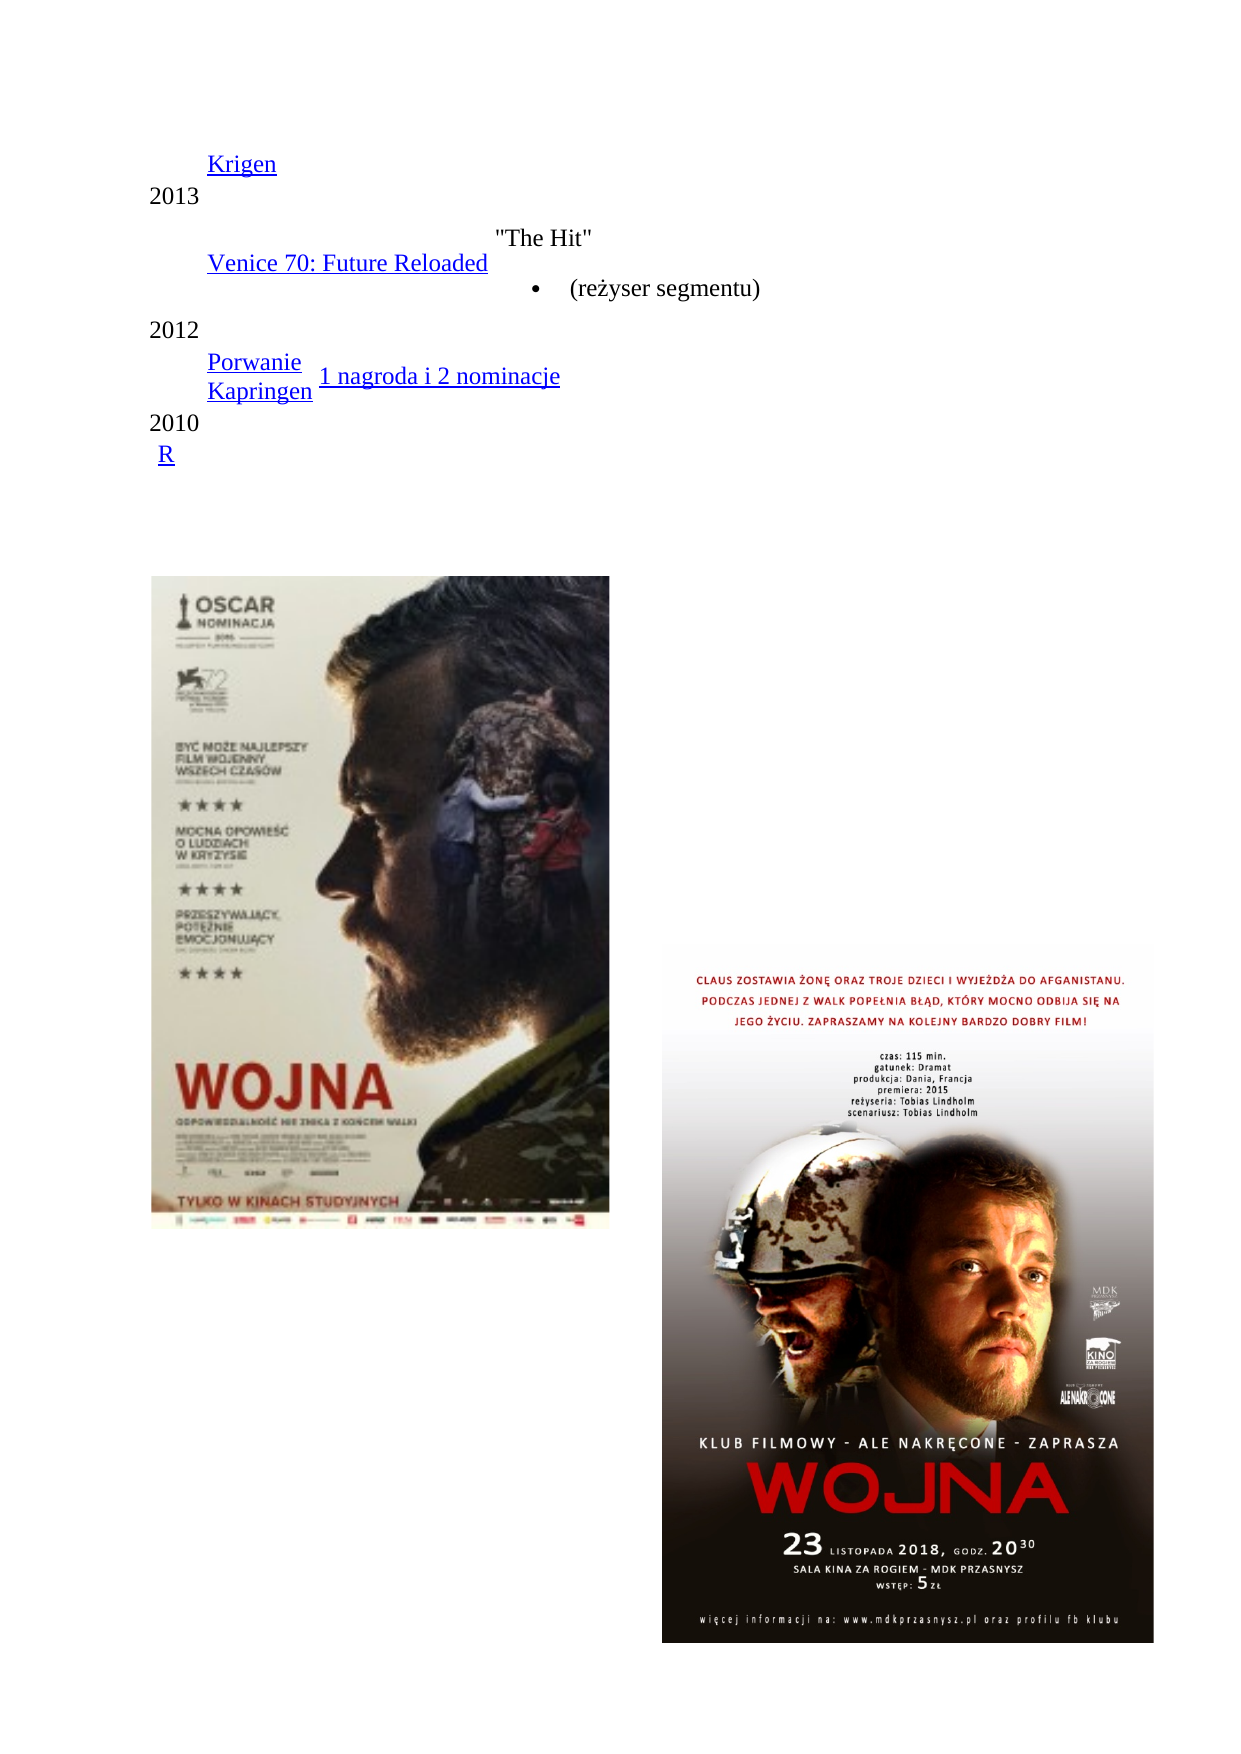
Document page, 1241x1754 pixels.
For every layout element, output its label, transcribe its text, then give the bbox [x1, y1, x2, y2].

table_cell [493, 314, 803, 346]
table_header Venice 70: Future Reloaded [205, 211, 493, 314]
table_cell [205, 406, 317, 438]
table_header [148, 346, 205, 406]
table_header [281, 148, 406, 179]
table_header [803, 211, 811, 314]
table_cell 2013 [148, 180, 205, 211]
table_cell 2012 [148, 314, 205, 346]
table_header [565, 346, 573, 406]
table_header [406, 148, 414, 179]
table_header [148, 148, 205, 179]
table_cell [317, 406, 565, 438]
table_header Krigen [205, 148, 281, 179]
table_header [148, 211, 205, 314]
table_header 1 nagroda i 2 nominacje [317, 346, 565, 406]
table_cell [281, 180, 406, 211]
table_cell [205, 314, 493, 346]
table_cell [803, 314, 811, 346]
table_cell 2010 [148, 406, 205, 438]
table_header R [156, 438, 181, 470]
table_cell [406, 180, 414, 211]
table_header "The Hit" (reżyser segmentu) [493, 211, 803, 314]
table_cell [205, 180, 281, 211]
table_cell [565, 406, 573, 438]
table_header [148, 438, 156, 470]
table_header Porwanie Kapringen [205, 346, 317, 406]
